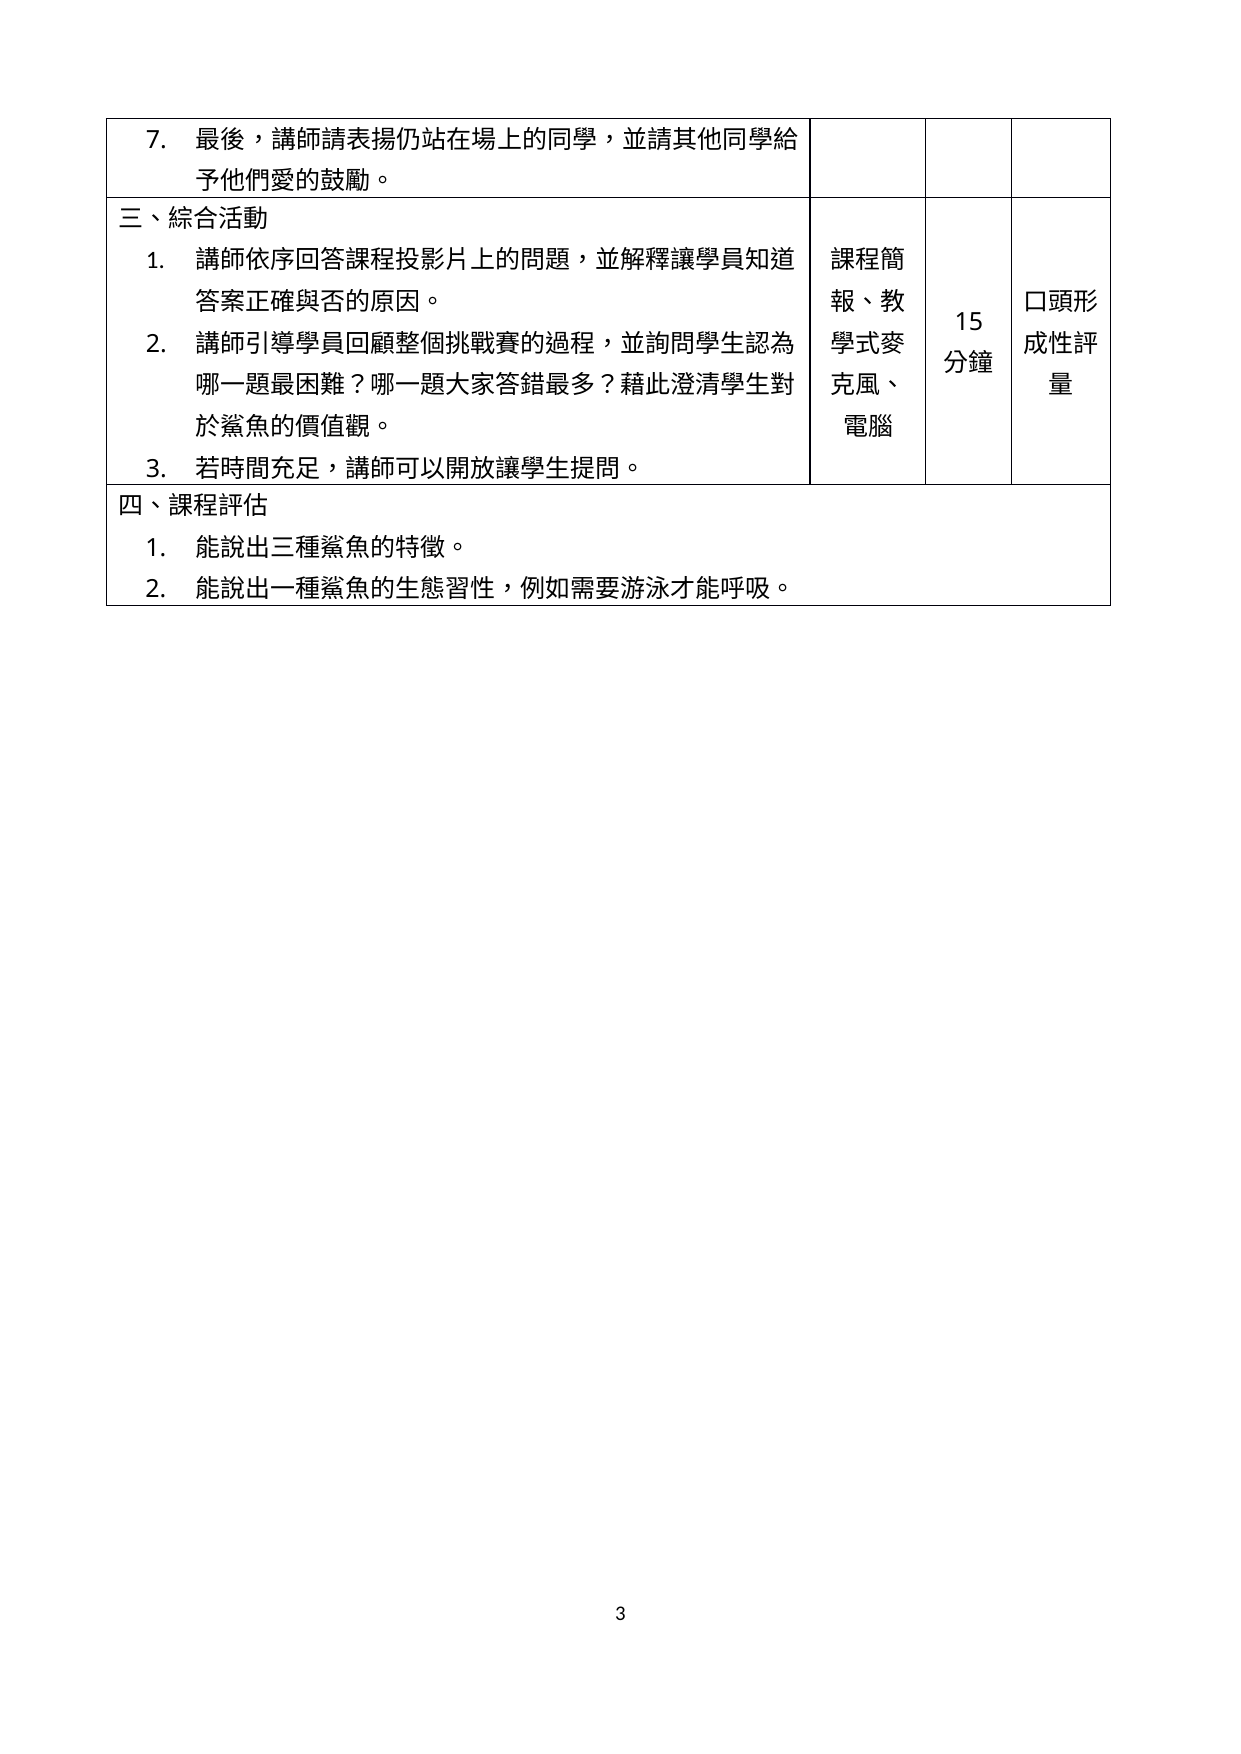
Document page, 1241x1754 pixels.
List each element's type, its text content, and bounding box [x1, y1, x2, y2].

table_cell 二、發展活動 講師引言：既然我們今天的目的要來認識鯊魚，那我這邊準備一個小小的考驗，測試大家認識鯊魚的程度。 講師說明遊戲規則：等一下活動進行的時候，請大家先起立。投影片中會出現有關鯊魚的問題，若你覺得答案是正確的，請用手比一個大圈圈；若答案是錯誤的，也請用手比一個大叉叉。老師公布答案之後，答錯的同學就要先坐下來。我們來看看誰能站最久！ 講師使用課程簡報，說明遊戲規則後，開始進行知識挑戰賽。總計有10個問題，每一個問題讓學生有20秒的思考時間。讓所有學員做出決定後，再公布答案。 答對的學生請持續站立在場上，而答錯的學生請坐下。講師請坐下的學生，幫忙監督場上的其他學生，回答問題的姿勢是否正確。 講師可視場面狀況調整遊戲氣氛。例如太多人答錯時，可適時開放讓部分學員回到挑戰賽。 遊戲過程中，講師先不用解釋答案，待遊戲結束後，再一併逐項向學生解釋問題的正確答案。 最後，講師請表揚仍站在場上的同學，並請其他同學給予他們愛的鼓勵。 [107, 119, 809, 197]
table_cell [1012, 119, 1110, 197]
table_cell [926, 119, 1011, 197]
table_cell [811, 119, 925, 197]
table_cell 三、綜合活動 講師依序回答課程投影片上的問題，並解釋讓學員知道答案正確與否的原因。 講師引導學員回顧整個挑戰賽的過程，並詢問學生認為哪一題最困難？哪一題大家答錯最多？藉此澄清學生對於鯊魚的價值觀。 若時間充足，講師可以開放讓學生提問。 [107, 198, 809, 484]
table_cell 四、課程評估 能說出三種鯊魚的特徵。 能說出一種鯊魚的生態習性，例如需要游泳才能呼吸。 [107, 485, 1110, 605]
table_cell 課程簡報、教學式麥克風、電腦 [811, 198, 925, 484]
table_cell 15 分鐘 [926, 198, 1011, 484]
table_cell 口頭形成性評量 [1012, 198, 1110, 484]
